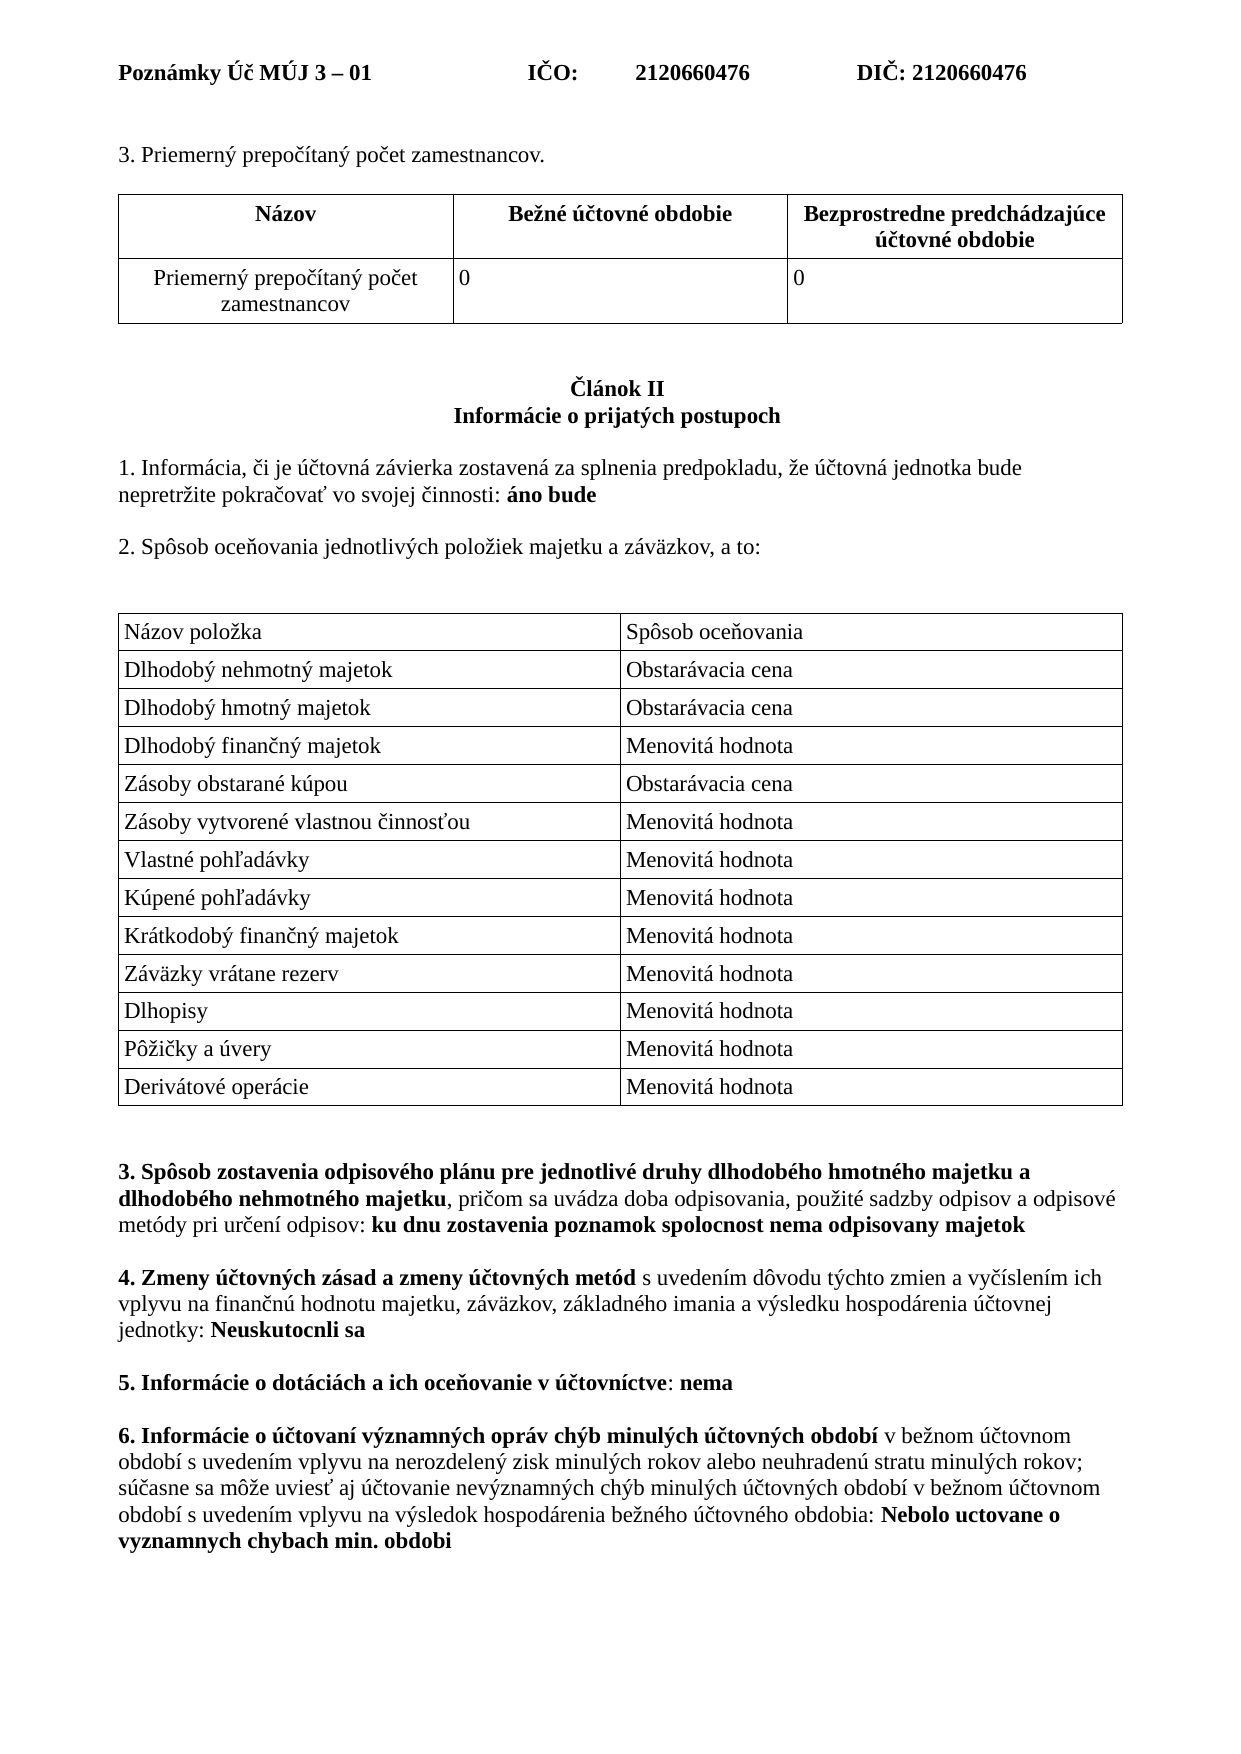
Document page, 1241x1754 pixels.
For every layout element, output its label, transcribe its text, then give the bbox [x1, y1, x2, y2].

table_cell Dlhopisy [119, 993, 620, 1029]
table_cell Menovitá hodnota [621, 993, 1122, 1029]
text 3. Spôsob zostavenia odpisového plánu pre jednotlivé druhy dlhodobého hmotného majetku a dlhodobého nehmotného majetku, pričom sa uvádza doba odpisovania, použité sadzby odpisov a odpisové metódy pri určení odpisov: ku dnu zostavenia poznamok spolocnost nema odpisovany majetok [118, 1158, 1122, 1237]
table_cell Menovitá hodnota [621, 917, 1122, 954]
table_cell Menovitá hodnota [621, 879, 1122, 916]
table_cell Menovitá hodnota [621, 727, 1122, 764]
table_cell Zásoby vytvorené vlastnou činnosťou [119, 803, 620, 840]
text 2. Spôsob oceňovania jednotlivých položiek majetku a záväzkov, a to: [118, 533, 1122, 560]
text Článok II [118, 375, 1122, 402]
table_cell Dlhodobý finančný majetok [119, 727, 620, 764]
table_cell Priemerný prepočítaný počet zamestnancov [119, 259, 453, 322]
table_header Názov [119, 195, 453, 258]
table_cell Vlastné pohľadávky [119, 841, 620, 878]
table_cell Obstarávacia cena [621, 651, 1122, 688]
table_cell Pôžičky a úvery [119, 1031, 620, 1067]
text 1. Informácia, či je účtovná závierka zostavená za splnenia predpokladu, že účtovná jednotka bude nepretržite pokračovať vo svojej činnosti: áno bude [118, 454, 1122, 507]
table_cell Zásoby obstarané kúpou [119, 765, 620, 802]
table_cell Menovitá hodnota [621, 803, 1122, 840]
text 3. Priemerný prepočítaný počet zamestnancov. [118, 141, 1122, 168]
table_cell Menovitá hodnota [621, 955, 1122, 992]
table_cell 0 [788, 259, 1122, 322]
table_cell Dlhodobý hmotný majetok [119, 689, 620, 726]
table_cell Menovitá hodnota [621, 1069, 1122, 1105]
text Informácie o prijatých postupoch [118, 402, 1122, 428]
table_cell Kúpené pohľadávky [119, 879, 620, 916]
table_cell Menovitá hodnota [621, 1031, 1122, 1067]
table_cell Krátkodobý finančný majetok [119, 917, 620, 954]
table_cell Derivátové operácie [119, 1069, 620, 1105]
text 4. Zmeny účtovných zásad a zmeny účtovných metód s uvedením dôvodu týchto zmien a vyčíslením ich vplyvu na finančnú hodnotu majetku, záväzkov, základného imania a výsledku hospodárenia účtovnej jednotky: Neuskutocnli sa [118, 1264, 1122, 1343]
table_header Bezprostredne predchádzajúce účtovné obdobie [788, 195, 1122, 258]
table_header Názov položka [119, 614, 620, 650]
table_cell 0 [454, 259, 787, 322]
text 6. Informácie o účtovaní významných opráv chýb minulých účtovných období v bežnom účtovnom období s uvedením vplyvu na nerozdelený zisk minulých rokov alebo neuhradenú stratu minulých rokov; súčasne sa môže uviesť aj účtovanie nevýznamných chýb minulých účtovných období v bežnom účtovnom období s uvedením vplyvu na výsledok hospodárenia bežného účtovného obdobia: Nebolo uctovane o vyznamnych chybach min. obdobi [118, 1422, 1122, 1553]
table_header Spôsob oceňovania [621, 614, 1122, 650]
table_cell Obstarávacia cena [621, 689, 1122, 726]
table_header Bežné účtovné obdobie [454, 195, 787, 258]
text 5. Informácie o dotáciách a ich oceňovanie v účtovníctve: nema [118, 1369, 1122, 1395]
table_cell Záväzky vrátane rezerv [119, 955, 620, 992]
table_cell Menovitá hodnota [621, 841, 1122, 878]
table_cell Dlhodobý nehmotný majetok [119, 651, 620, 688]
table_cell Obstarávacia cena [621, 765, 1122, 802]
